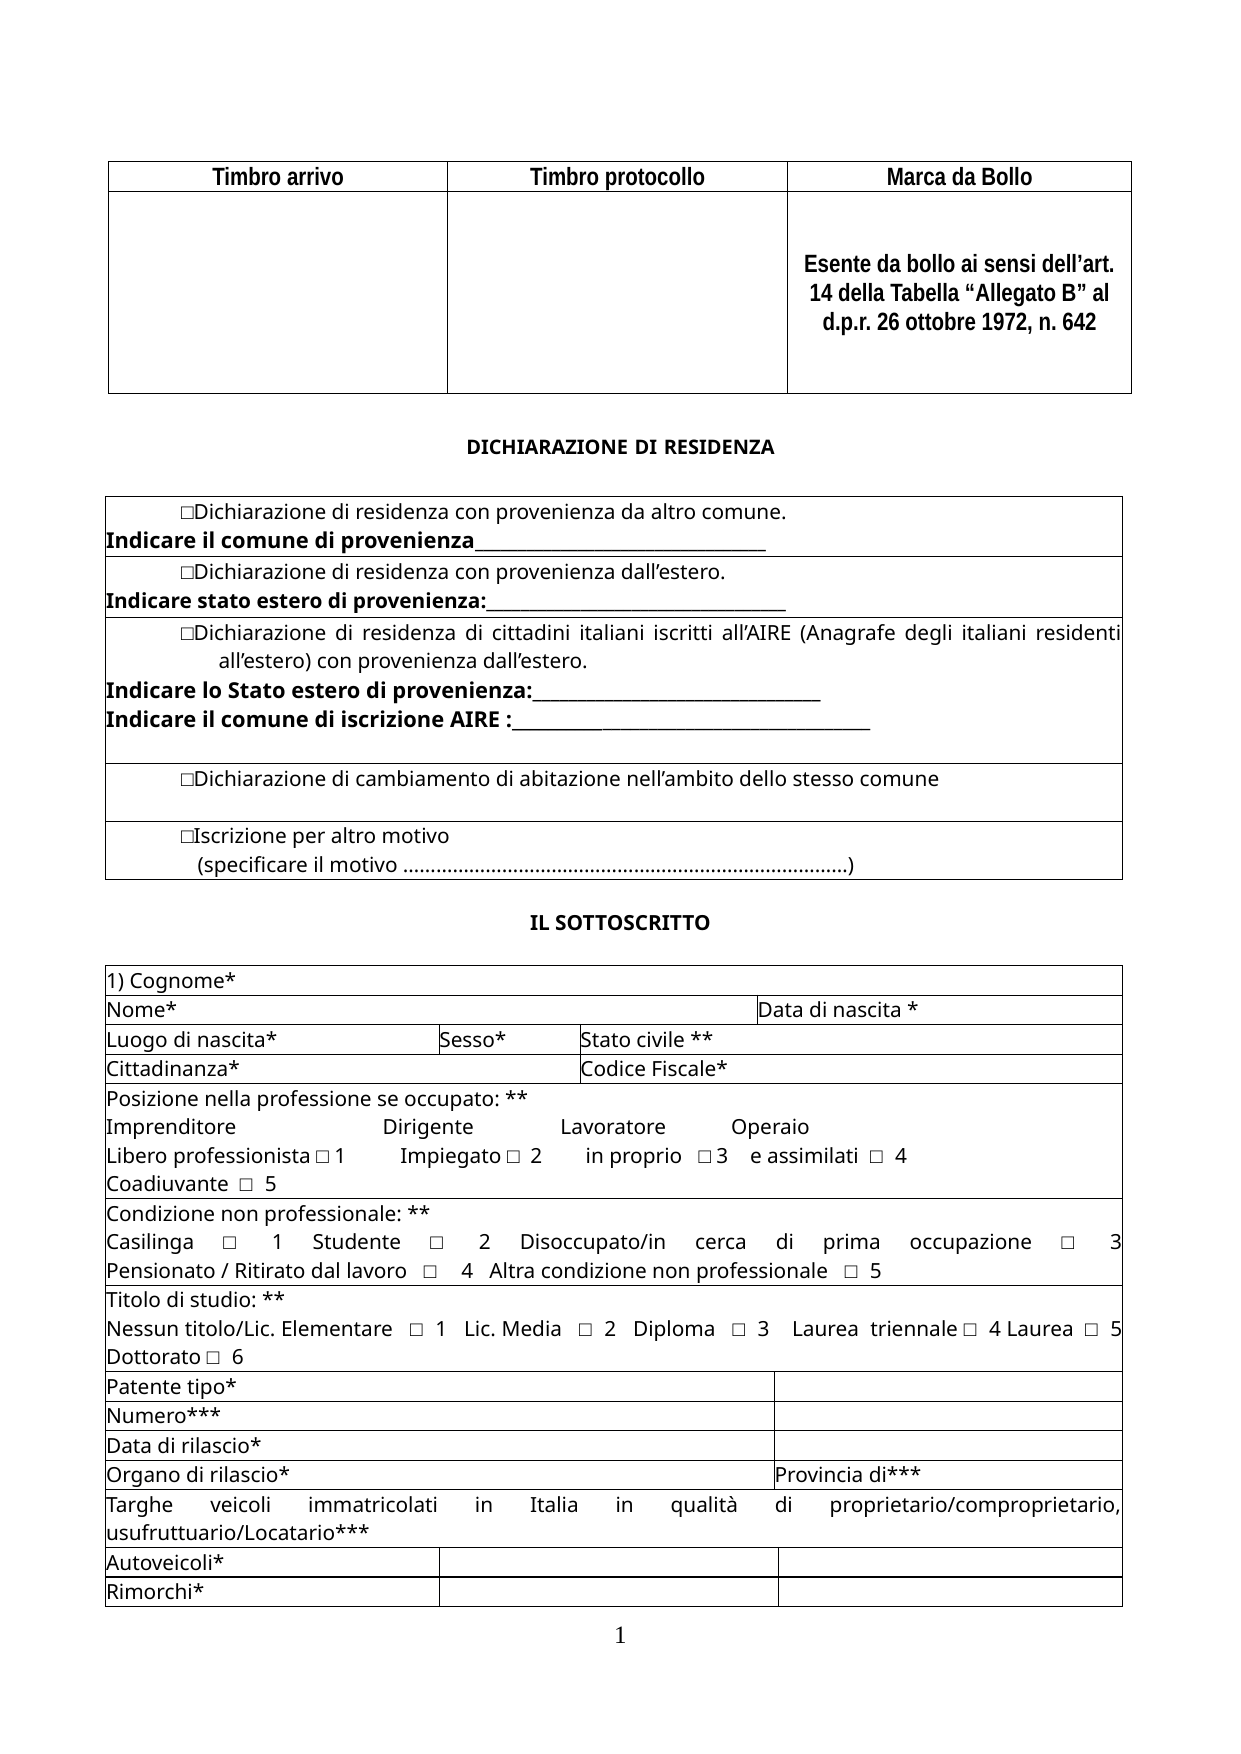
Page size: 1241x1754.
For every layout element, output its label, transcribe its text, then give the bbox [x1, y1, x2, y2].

table_cell [775, 1372, 1122, 1401]
table_cell Posizione nella professione se occupato: ** [106, 1084, 1122, 1112]
table_cell Provincia di*** [775, 1461, 1122, 1489]
table_cell Codice Fiscale* [581, 1055, 1122, 1083]
table_header 1) Cognome* [106, 966, 1122, 994]
table_cell Rimorchi* [106, 1578, 439, 1606]
table_header Marca da Bollo [788, 162, 1131, 191]
table_cell [775, 1402, 1122, 1430]
table_cell Dichiarazione di cambiamento di abitazione nell’ambito dello stesso comune [106, 764, 1122, 821]
table_cell Imprenditore Dirigente Lavoratore Operaio Libero professionista □ 1 Impiegato □ 2 in proprio □ 3 e assimilati □ 4 Coadiuvante □ 5 [106, 1113, 1122, 1198]
table_header Timbro protocollo [448, 162, 787, 191]
table_cell [779, 1548, 1122, 1576]
table_cell Numero*** [106, 1402, 774, 1430]
table_cell Cittadinanza* [106, 1055, 580, 1083]
table_cell Data di rilascio* [106, 1431, 774, 1459]
table_header Timbro arrivo [109, 162, 447, 191]
table_cell [779, 1578, 1122, 1606]
table_cell Stato civile ** [581, 1025, 1122, 1053]
table_cell Titolo di studio: ** [106, 1286, 1122, 1314]
table_cell Organo di rilascio* [106, 1461, 774, 1489]
table_cell Dichiarazione di residenza con provenienza dall’estero. Indicare stato estero di provenienza:___________________________________ [106, 557, 1122, 617]
table_cell Iscrizione per altro motivo (specificare il motivo ………………………………………………………………………) [106, 822, 1122, 879]
table_cell Luogo di nascita* [106, 1025, 439, 1053]
table_cell Nome* [106, 996, 757, 1024]
table_header Dichiarazione di residenza con provenienza da altro comune. Indicare il comune di provenienza__________________________________ [106, 497, 1122, 556]
table_cell Esente da bollo ai sensi dell’art. 14 della Tabella “Allegato B” al d.p.r. 26 ottobre 1972, n. 642 [788, 192, 1131, 392]
table_cell [448, 192, 787, 392]
table_cell [440, 1578, 778, 1606]
table_cell Data di nascita * [758, 996, 1122, 1024]
table_cell Condizione non professionale: ** Casilinga □ 1 Studente □ 2 Disoccupato/in cerca di prima occupazione □ 3 Pensionato / Ritirato dal lavoro □ 4 Altra condizione non professionale □ 5 [106, 1199, 1122, 1284]
table_cell Patente tipo* [106, 1372, 774, 1401]
table_cell Autoveicoli* [106, 1548, 439, 1576]
table_cell Dichiarazione di residenza di cittadini italiani iscritti all’AIRE (Anagrafe degli italiani residenti all’estero) con provenienza dall’estero. Indicare lo Stato estero di provenienza:________________________________ Indicare il comune di iscrizione AIRE :_______________________________________ [106, 618, 1122, 763]
text dichiarazione di residenza [118, 428, 1122, 462]
text IL SOTTOSCRITTO [118, 908, 1122, 937]
table_cell [775, 1431, 1122, 1459]
table_cell [440, 1548, 778, 1576]
table_cell Sesso* [440, 1025, 580, 1053]
table_cell Nessun titolo/Lic. Elementare □ 1 Lic. Media □ 2 Diploma □ 3 Laurea triennale □ 4 Laurea □ 5 Dottorato □ 6 [106, 1314, 1122, 1371]
table_cell Targhe veicoli immatricolati in Italia in qualità di proprietario/comproprietario, usufruttuario/Locatario*** [106, 1490, 1122, 1547]
table_cell [109, 192, 447, 392]
